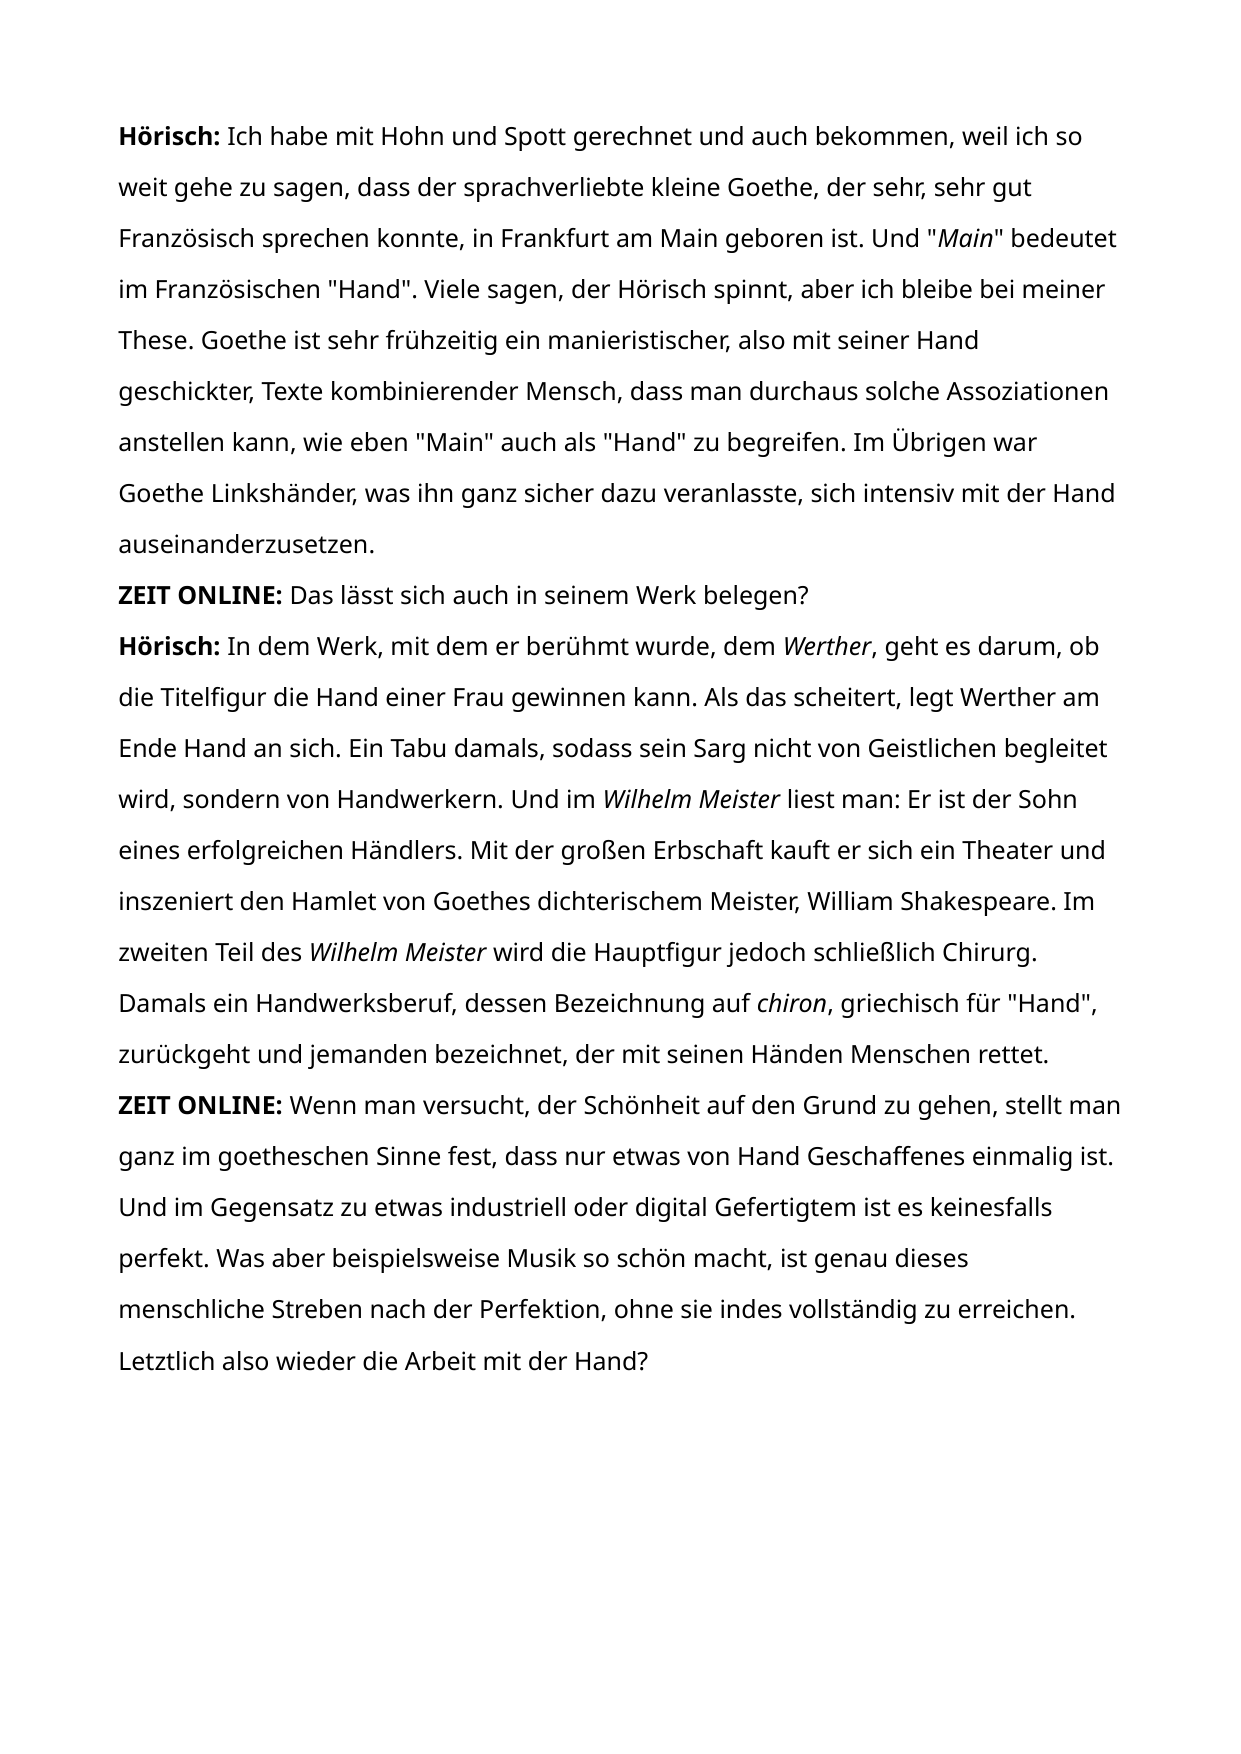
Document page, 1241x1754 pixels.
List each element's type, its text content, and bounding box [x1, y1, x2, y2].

text ZEIT ONLINE: Wenn man versucht, der Schönheit auf den Grund zu gehen, stellt man ganz im goetheschen Sinne fest, dass nur etwas von Hand Geschaffenes einmalig ist. Und im Gegensatz zu etwas industriell oder digital Gefertigtem ist es keinesfalls perfekt. Was aber beispielsweise Musik so schön macht, ist genau dieses menschliche Streben nach der Perfektion, ohne sie indes vollständig zu erreichen. Letztlich also wieder die Arbeit mit der Hand? [118, 1088, 1122, 1377]
text ZEIT ONLINE: Das lässt sich auch in seinem Werk belegen? [118, 577, 1122, 612]
text Hörisch: In dem Werk, mit dem er berühmt wurde, dem Werther, geht es darum, ob die Titelfigur die Hand einer Frau gewinnen kann. Als das scheitert, legt Werther am Ende Hand an sich. Ein Tabu damals, sodass sein Sarg nicht von Geistlichen begleitet wird, sondern von Handwerkern. Und im Wilhelm Meister liest man: Er ist der Sohn eines erfolgreichen Händlers. Mit der großen Erbschaft kauft er sich ein Theater und inszeniert den Hamlet von Goethes dichterischem Meister, William Shakespeare. Im zweiten Teil des Wilhelm Meister wird die Hauptfigur jedoch schließlich Chirurg. Damals ein Handwerksberuf, dessen Bezeichnung auf chiron, griechisch für "Hand", zurückgeht und jemanden bezeichnet, der mit seinen Händen Menschen rettet. [118, 628, 1122, 1071]
text Hörisch: Ich habe mit Hohn und Spott gerechnet und auch bekommen, weil ich so weit gehe zu sagen, dass der sprachverliebte kleine Goethe, der sehr, sehr gut Französisch sprechen konnte, in Frankfurt am Main geboren ist. Und "Main" bedeutet im Französischen "Hand". Viele sagen, der Hörisch spinnt, aber ich bleibe bei meiner These. Goethe ist sehr frühzeitig ein manieristischer, also mit seiner Hand geschickter, Texte kombinierender Mensch, dass man durchaus solche Assoziationen anstellen kann, wie eben "Main" auch als "Hand" zu begreifen. Im Übrigen war Goethe Linkshänder, was ihn ganz sicher dazu veranlasste, sich intensiv mit der Hand auseinanderzusetzen. [118, 118, 1122, 561]
